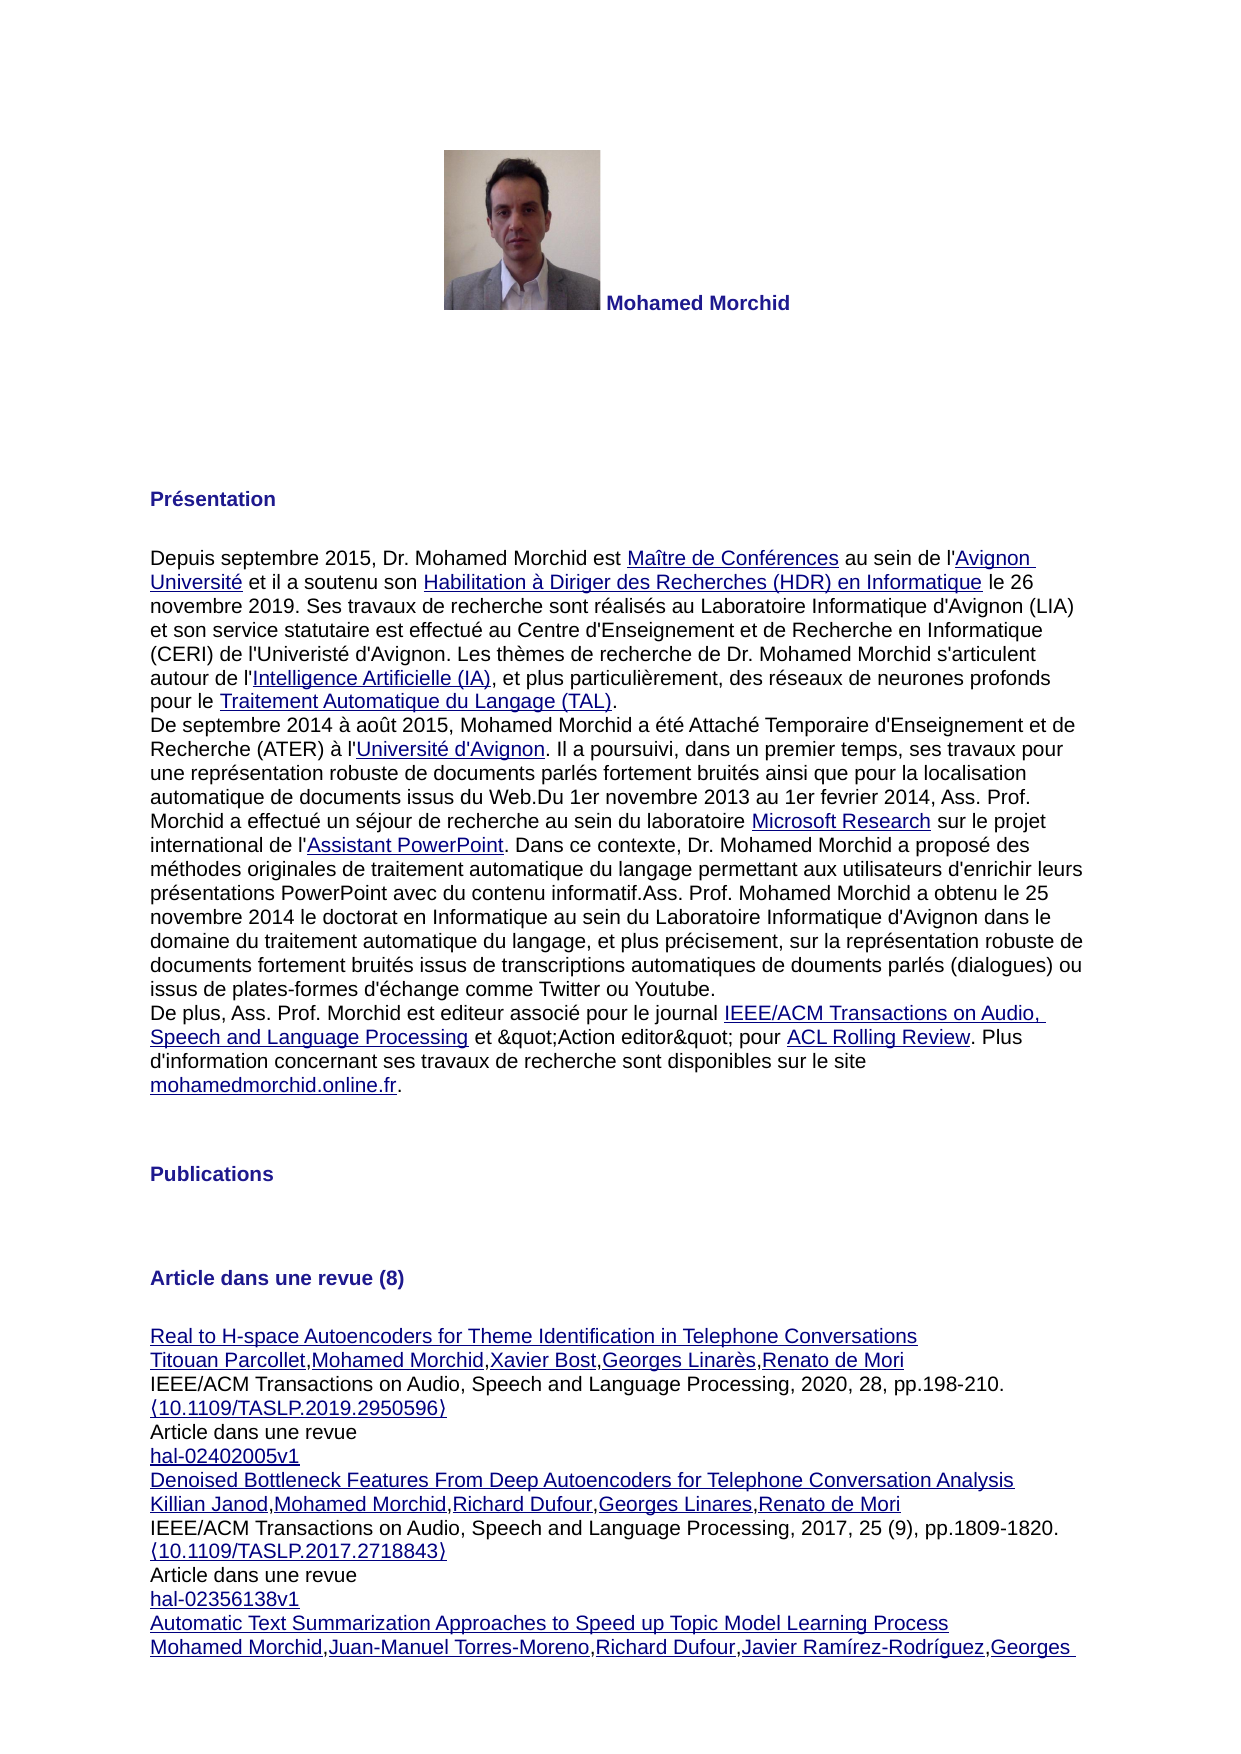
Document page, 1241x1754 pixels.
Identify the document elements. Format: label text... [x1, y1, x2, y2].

table_cell Automatic Text Summarization Approaches to Speed up Topic Model Learning Process Mohamed Morchid,Juan-Manuel Torres-Moreno,Richard Dufour,Javier Ramírez-Rodríguez,Georges [150, 1611, 1090, 1659]
text De plus, Ass. Prof. Morchid est editeur associé pour le journal IEEE/ACM Transactions on Audio, Speech and Language Processing et &quot;Action editor&quot; pour ACL Rolling Review. Plus d'information concernant ses travaux de recherche sont disponibles sur le site mohamedmorchid.online.fr. [150, 1001, 1090, 1097]
subtitle Article dans une revue (8) [150, 1265, 1090, 1289]
subtitle Mohamed Morchid [150, 150, 1090, 314]
subtitle Publications [150, 1162, 1090, 1186]
text Depuis septembre 2015, Dr. Mohamed Morchid est Maître de Conférences au sein de l'Avignon Université et il a soutenu son Habilitation à Diriger des Recherches (HDR) en Informatique le 26 novembre 2019. Ses travaux de recherche sont réalisés au Laboratoire Informatique d'Avignon (LIA) et son service statutaire est effectué au Centre d'Enseignement et de Recherche en Informatique (CERI) de l'Univeristé d'Avignon. Les thèmes de recherche de Dr. Mohamed Morchid s'articulent autour de l'Intelligence Artificielle (IA), et plus particulièrement, des réseaux de neurones profonds pour le Traitement Automatique du Langage (TAL). [150, 546, 1090, 713]
picture [444, 150, 601, 310]
table_header Real to H-space Autoencoders for Theme Identification in Telephone Conversations Titouan Parcollet,Mohamed Morchid,Xavier Bost,Georges Linarès,Renato de Mori IEEE/ACM Transactions on Audio, Speech and Language Processing, 2020, 28, pp.198-210. ⟨10.1109/TASLP.2019.2950596⟩ Article dans une revue hal-02402005v1 [150, 1324, 1090, 1467]
text De septembre 2014 à août 2015, Mohamed Morchid a été Attaché Temporaire d'Enseignement et de Recherche (ATER) à l'Université d'Avignon. Il a poursuivi, dans un premier temps, ses travaux pour une représentation robuste de documents parlés fortement bruités ainsi que pour la localisation automatique de documents issus du Web.Du 1er novembre 2013 au 1er fevrier 2014, Ass. Prof. Morchid a effectué un séjour de recherche au sein du laboratoire Microsoft Research sur le projet international de l'Assistant PowerPoint. Dans ce contexte, Dr. Mohamed Morchid a proposé des méthodes originales de traitement automatique du langage permettant aux utilisateurs d'enrichir leurs présentations PowerPoint avec du contenu informatif.Ass. Prof. Mohamed Morchid a obtenu le 25 novembre 2014 le doctorat en Informatique au sein du Laboratoire Informatique d'Avignon dans le domaine du traitement automatique du langage, et plus précisement, sur la représentation robuste de documents fortement bruités issus de transcriptions automatiques de douments parlés (dialogues) ou issus de plates-formes d'échange comme Twitter ou Youtube. [150, 713, 1090, 1001]
subtitle Présentation [150, 487, 1090, 511]
table_cell Denoised Bottleneck Features From Deep Autoencoders for Telephone Conversation Analysis Killian Janod,Mohamed Morchid,Richard Dufour,Georges Linares,Renato de Mori IEEE/ACM Transactions on Audio, Speech and Language Processing, 2017, 25 (9), pp.1809-1820. ⟨10.1109/TASLP.2017.2718843⟩ Article dans une revue hal-02356138v1 [150, 1468, 1090, 1611]
